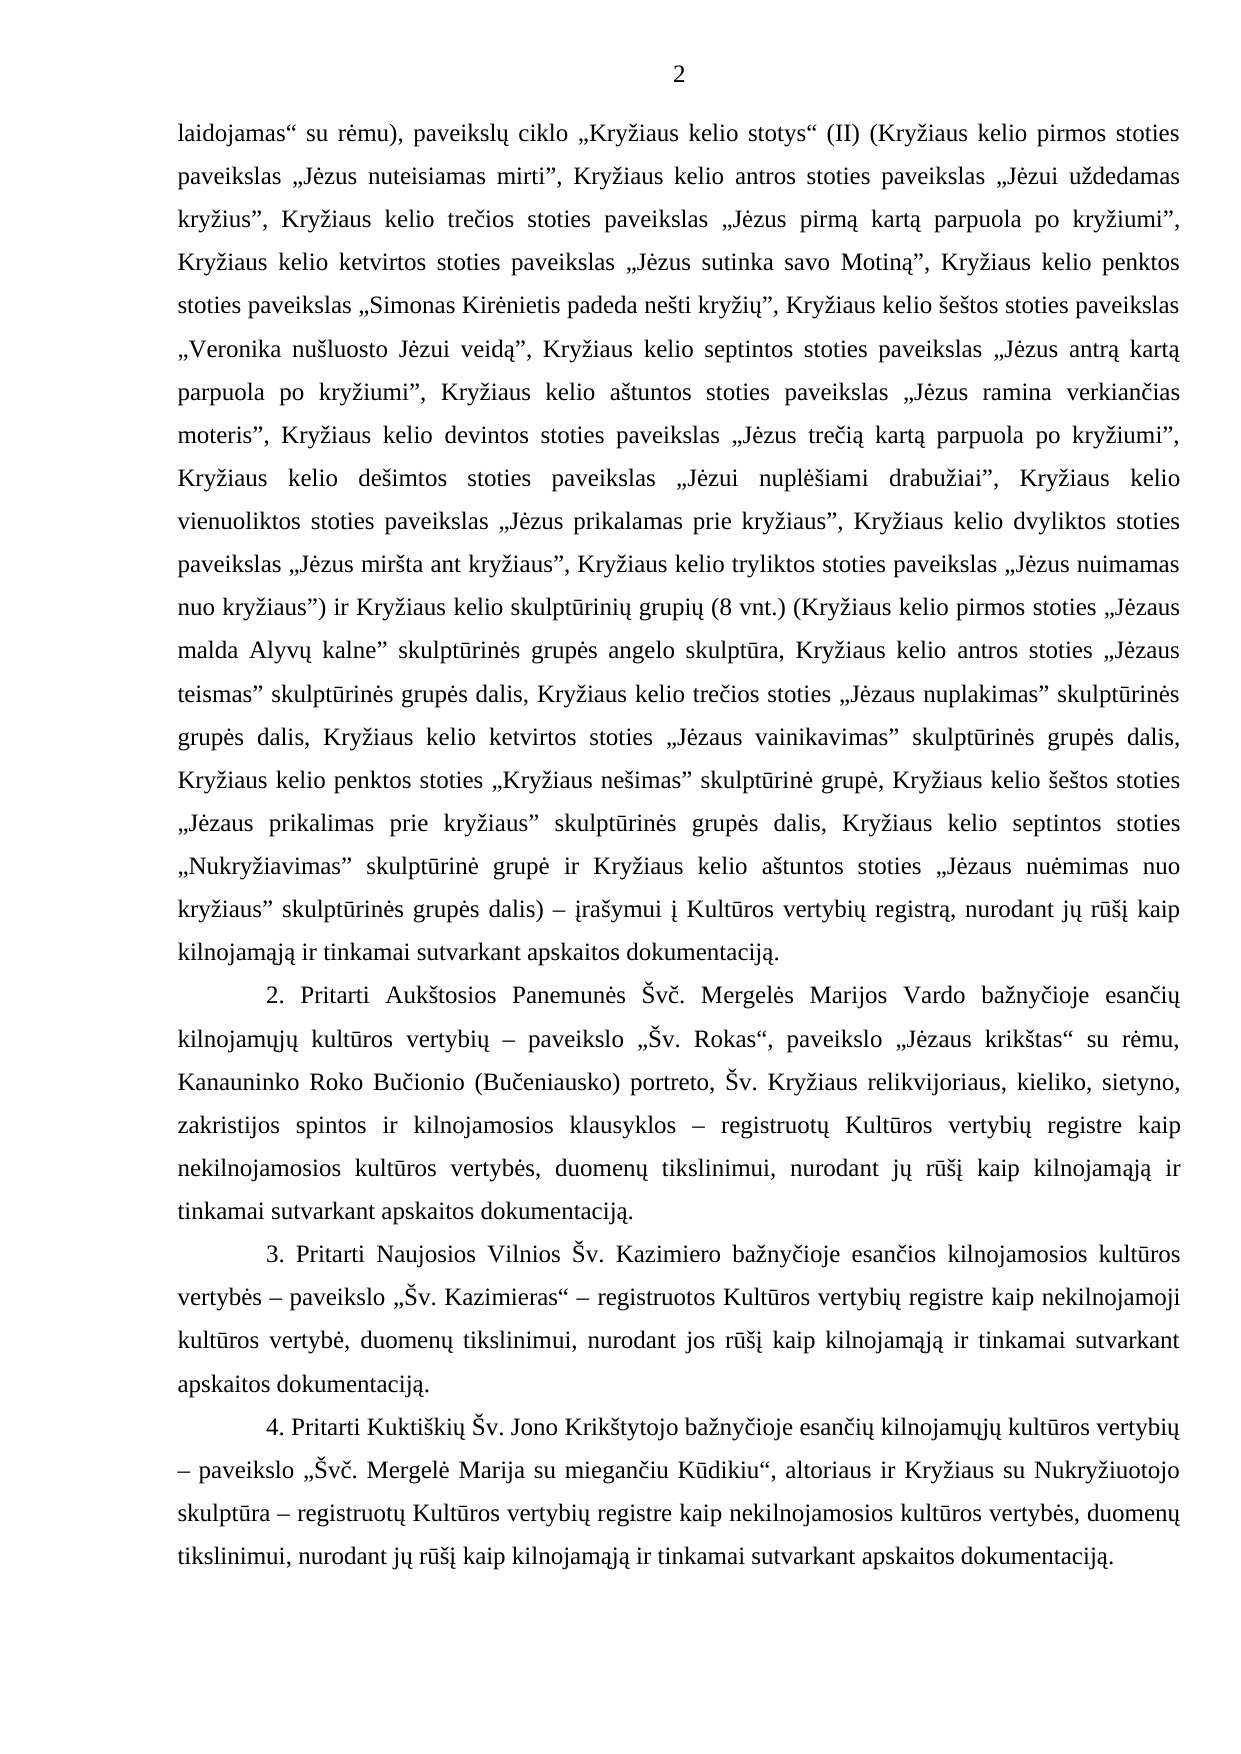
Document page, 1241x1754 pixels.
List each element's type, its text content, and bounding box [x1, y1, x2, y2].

text 2. Pritarti Aukštosios Panemunės Švč. Mergelės Marijos Vardo bažnyčioje esančių kilnojamųjų kultūros vertybių – paveikslo „Šv. Rokas“, paveikslo „Jėzaus krikštas“ su rėmu, Kanauninko Roko Bučionio (Bučeniausko) portreto, Šv. Kryžiaus relikvijoriaus, kieliko, sietyno, zakristijos spintos ir kilnojamosios klausyklos – registruotų Kultūros vertybių registre kaip nekilnojamosios kultūros vertybės, duomenų tikslinimui, nurodant jų rūšį kaip kilnojamąją ir tinkamai sutvarkant apskaitos dokumentaciją. [177, 981, 1181, 1225]
text laidojamas“ su rėmu), paveikslų ciklo „Kryžiaus kelio stotys“ (II) (Kryžiaus kelio pirmos stoties paveikslas „Jėzus nuteisiamas mirti”, Kryžiaus kelio antros stoties paveikslas „Jėzui uždedamas kryžius”, Kryžiaus kelio trečios stoties paveikslas „Jėzus pirmą kartą parpuola po kryžiumi”, Kryžiaus kelio ketvirtos stoties paveikslas „Jėzus sutinka savo Motiną”, Kryžiaus kelio penktos stoties paveikslas „Simonas Kirėnietis padeda nešti kryžių”, Kryžiaus kelio šeštos stoties paveikslas „Veronika nušluosto Jėzui veidą”, Kryžiaus kelio septintos stoties paveikslas „Jėzus antrą kartą parpuola po kryžiumi”, Kryžiaus kelio aštuntos stoties paveikslas „Jėzus ramina verkiančias moteris”, Kryžiaus kelio devintos stoties paveikslas „Jėzus trečią kartą parpuola po kryžiumi”, Kryžiaus kelio dešimtos stoties paveikslas „Jėzui nuplėšiami drabužiai”, Kryžiaus kelio vienuoliktos stoties paveikslas „Jėzus prikalamas prie kryžiaus”, Kryžiaus kelio dvyliktos stoties paveikslas „Jėzus miršta ant kryžiaus”, Kryžiaus kelio tryliktos stoties paveikslas „Jėzus nuimamas nuo kryžiaus”) ir Kryžiaus kelio skulptūrinių grupių (8 vnt.) (Kryžiaus kelio pirmos stoties „Jėzaus malda Alyvų kalne” skulptūrinės grupės angelo skulptūra, Kryžiaus kelio antros stoties „Jėzaus teismas” skulptūrinės grupės dalis, Kryžiaus kelio trečios stoties „Jėzaus nuplakimas” skulptūrinės grupės dalis, Kryžiaus kelio ketvirtos stoties „Jėzaus vainikavimas” skulptūrinės grupės dalis, Kryžiaus kelio penktos stoties „Kryžiaus nešimas” skulptūrinė grupė, Kryžiaus kelio šeštos stoties „Jėzaus prikalimas prie kryžiaus” skulptūrinės grupės dalis, Kryžiaus kelio septintos stoties „Nukryžiavimas” skulptūrinė grupė ir Kryžiaus kelio aštuntos stoties „Jėzaus nuėmimas nuo kryžiaus” skulptūrinės grupės dalis) – įrašymui į Kultūros vertybių registrą, nurodant jų rūšį kaip kilnojamąją ir tinkamai sutvarkant apskaitos dokumentaciją. [177, 118, 1181, 966]
text 3. Pritarti Naujosios Vilnios Šv. Kazimiero bažnyčioje esančios kilnojamosios kultūros vertybės – paveikslo „Šv. Kazimieras“ – registruotos Kultūros vertybių registre kaip nekilnojamoji kultūros vertybė, duomenų tikslinimui, nurodant jos rūšį kaip kilnojamąją ir tinkamai sutvarkant apskaitos dokumentaciją. [177, 1239, 1181, 1397]
text 4. Pritarti Kuktiškių Šv. Jono Krikštytojo bažnyčioje esančių kilnojamųjų kultūros vertybių – paveikslo „Švč. Mergelė Marija su miegančiu Kūdikiu“, altoriaus ir Kryžiaus su Nukryžiuotojo skulptūra – registruotų Kultūros vertybių registre kaip nekilnojamosios kultūros vertybės, duomenų tikslinimui, nurodant jų rūšį kaip kilnojamąją ir tinkamai sutvarkant apskaitos dokumentaciją. [177, 1412, 1181, 1570]
